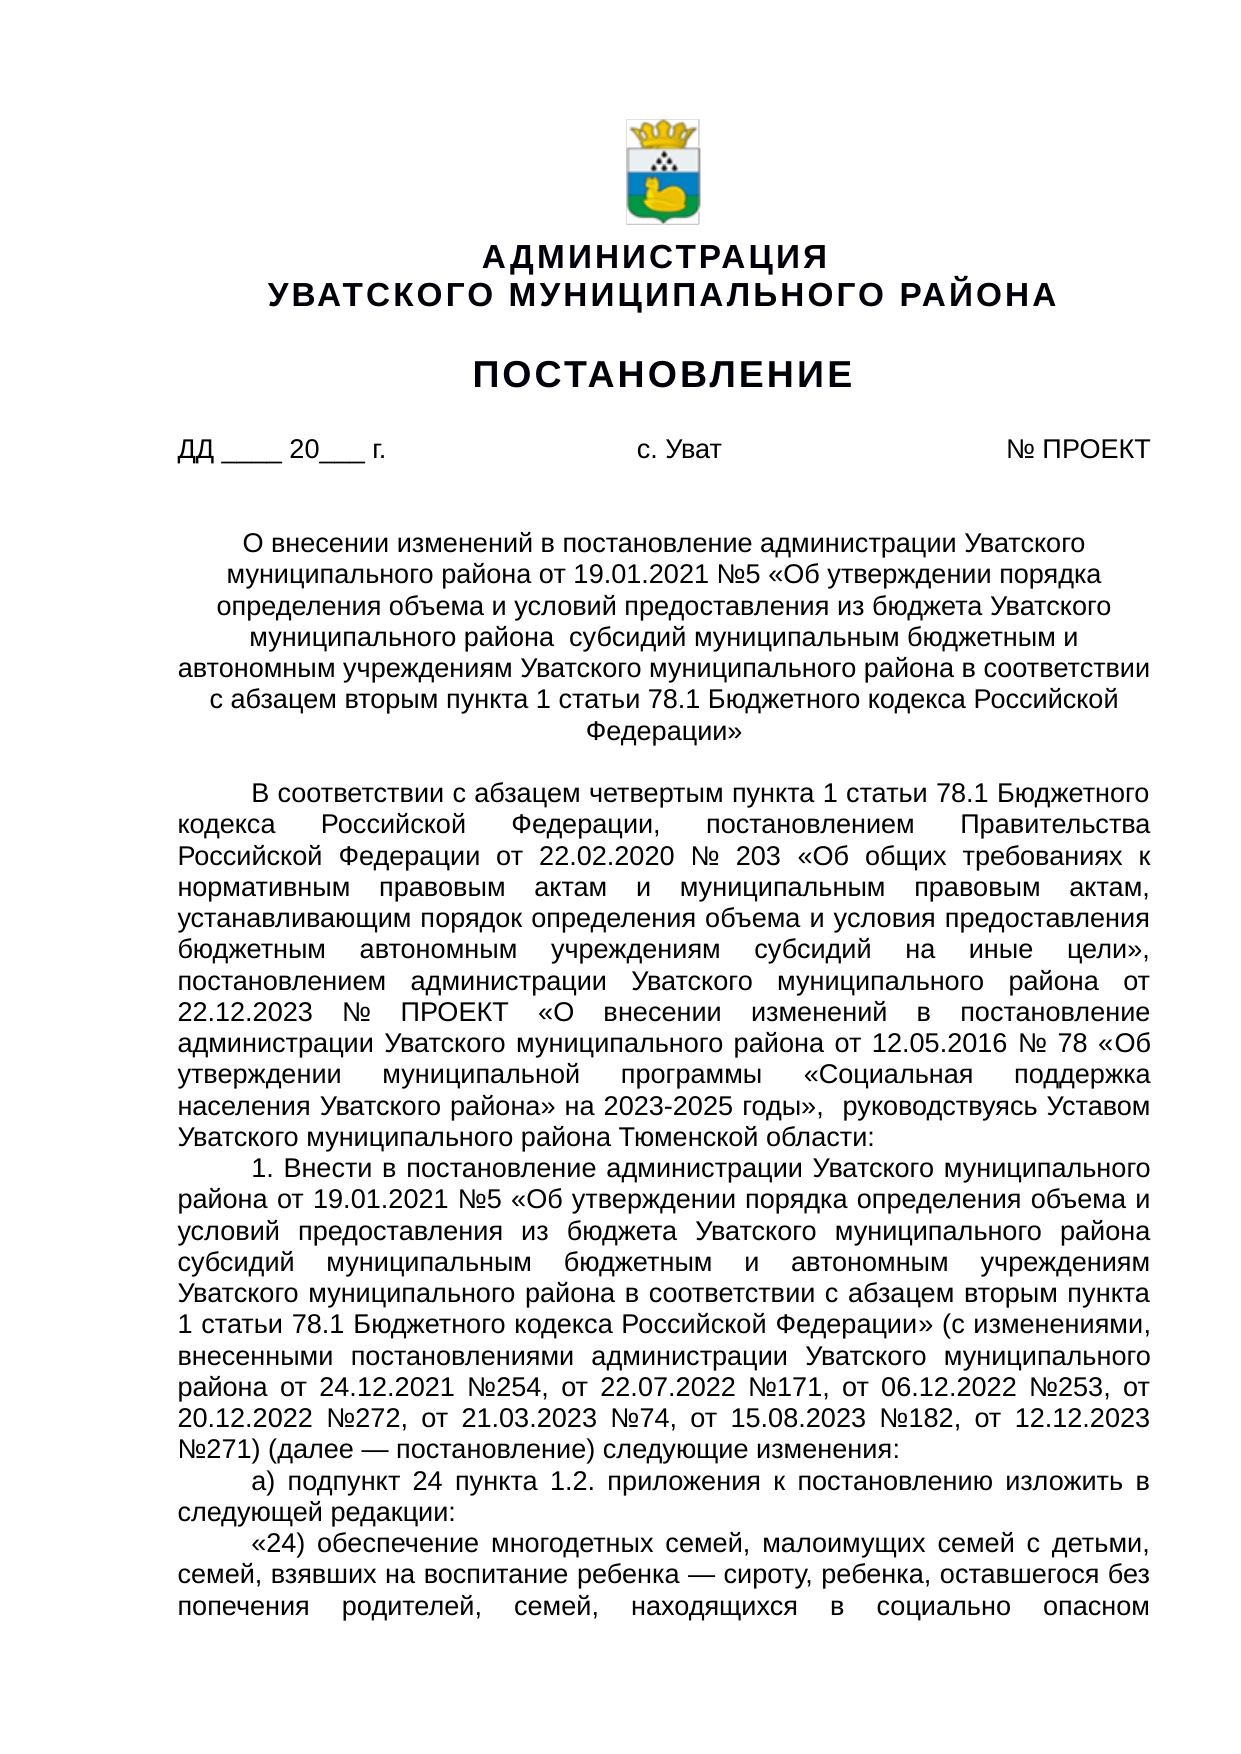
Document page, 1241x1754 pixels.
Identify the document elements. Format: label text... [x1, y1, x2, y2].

text ДД ____ 20___ г. с. Уват № ПРОЕКТ [177, 433, 1151, 465]
text «24) обеспечение многодетных семей, малоимущих семей с детьми, семей, взявших на воспитание ребенка — сироту, ребенка, оставшегося без попечения родителей, семей, находящихся в социально опасном [177, 1527, 1151, 1621]
title О внесении изменений в постановление администрации Уватского муниципального района от 19.01.2021 №5 «Об утверждении порядка определения объема и условий предоставления из бюджета Уватского муниципального района субсидий муниципальным бюджетным и автономным учреждениям Уватского муниципального района в соответствии с абзацем вторым пункта 1 статьи 78.1 Бюджетного кодекса Российской Федерации» [177, 527, 1151, 746]
text Постановление [177, 352, 1147, 395]
text а) подпункт 24 пункта 1.2. приложения к постановлению изложить в следующей редакции: [177, 1465, 1151, 1527]
text В соответствии с абзацем четвертым пункта 1 статьи 78.1 Бюджетного кодекса Российской Федерации, постановлением Правительства Российской Федерации от 22.02.2020 № 203 «Об общих требованиях к нормативным правовым актам и муниципальным правовым актам, устанавливающим порядок определения объема и условия предоставления бюджетным автономным учреждениям субсидий на иные цели», постановлением администрации Уватского муниципального района от 22.12.2023 № ПРОЕКТ «О внесении изменений в постановление администрации Уватского муниципального района от 12.05.2016 № 78 «Об утверждении муниципальной программы «Социальная поддержка населения Уватского района» на 2023-2025 годы», руководствуясь Уставом Уватского муниципального района Тюменской области: [177, 777, 1151, 1152]
text 1. Внести в постановление администрации Уватского муниципального района от 19.01.2021 №5 «Об утверждении порядка определения объема и условий предоставления из бюджета Уватского муниципального района субсидий муниципальным бюджетным и автономным учреждениям Уватского муниципального района в соответствии с абзацем вторым пункта 1 статьи 78.1 Бюджетного кодекса Российской Федерации» (с изменениями, внесенными постановлениями администрации Уватского муниципального района от 24.12.2021 №254, от 22.07.2022 №171, от 06.12.2022 №253, от 20.12.2022 №272, от 21.03.2023 №74, от 15.08.2023 №182, от 12.12.2023 №271) (далее — постановление) следующие изменения: [177, 1152, 1151, 1465]
picture [625, 118, 704, 237]
text Администрация Уватского муниципального района [177, 237, 1147, 314]
